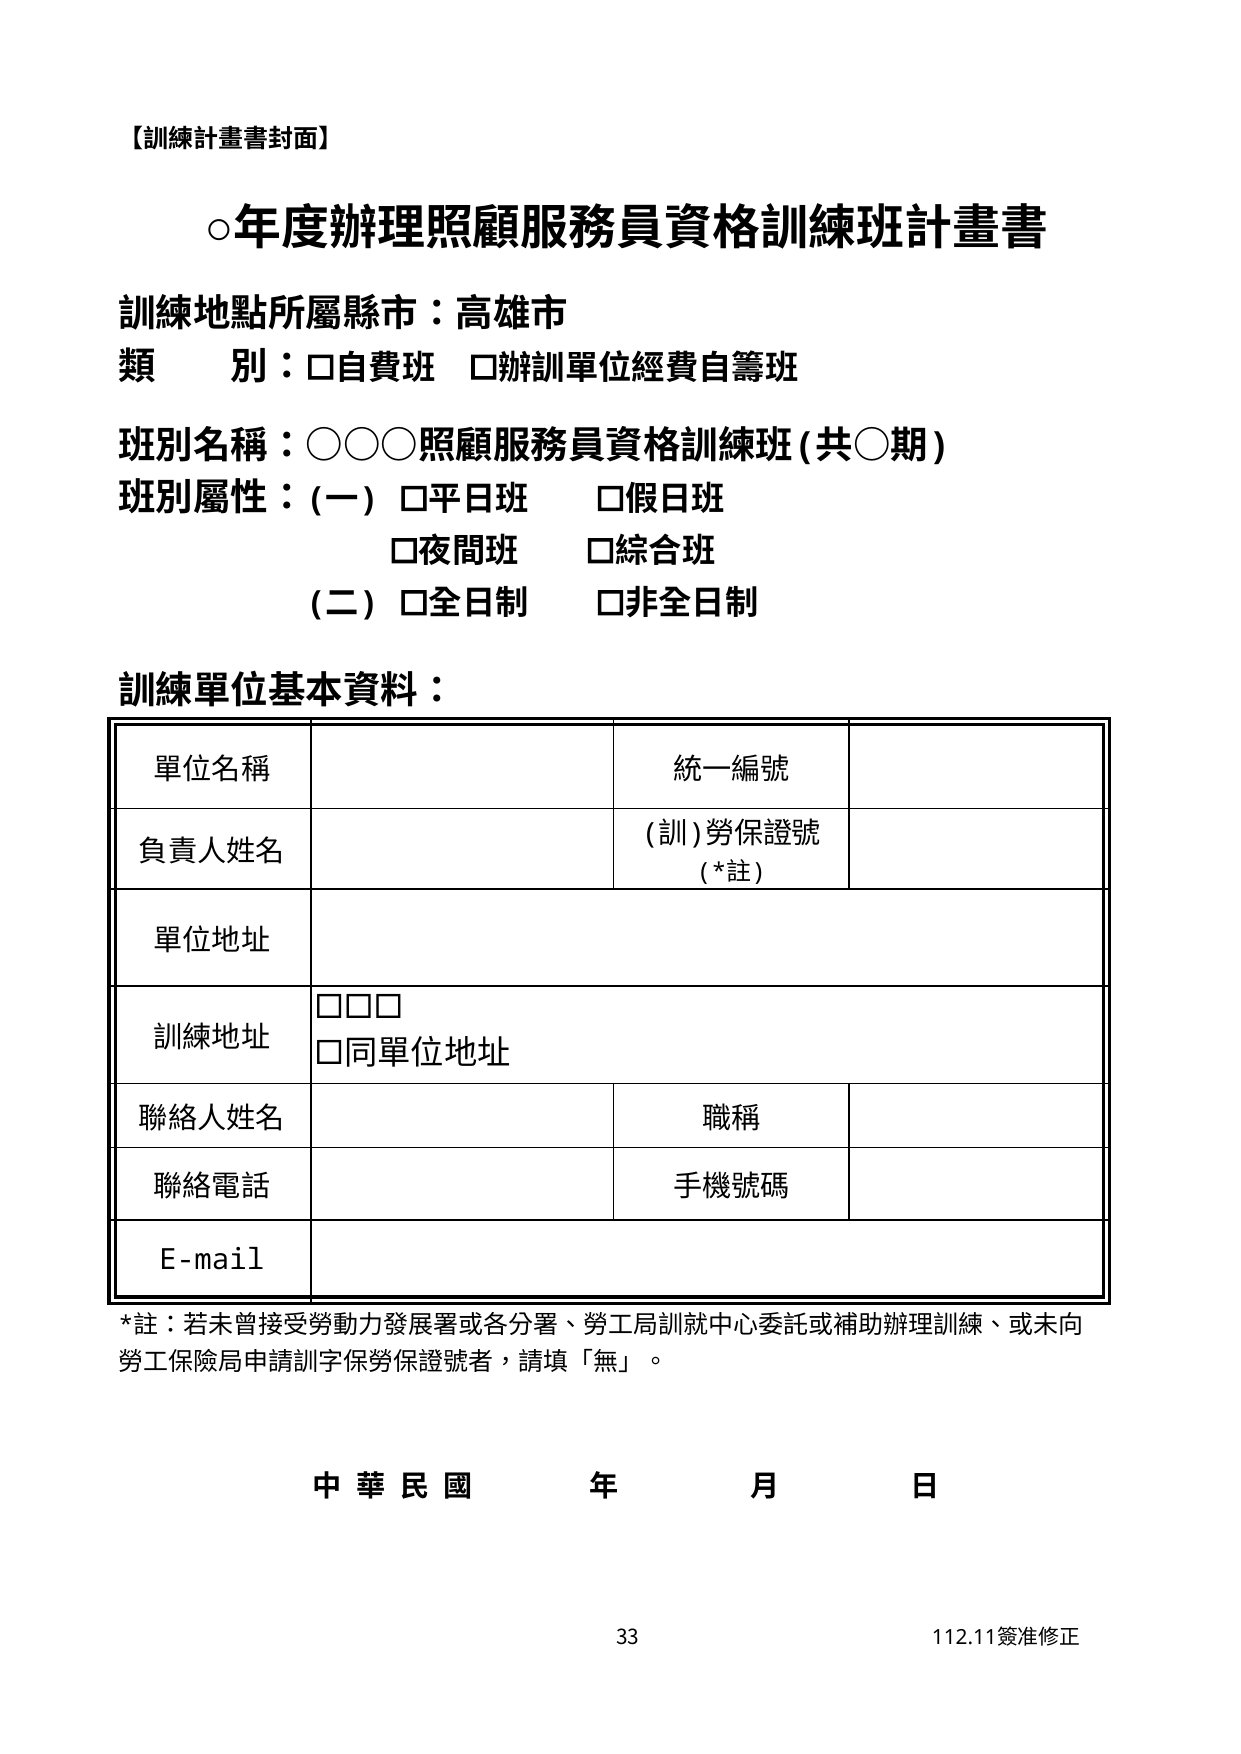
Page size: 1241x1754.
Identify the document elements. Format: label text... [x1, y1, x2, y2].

table_cell [312, 1148, 613, 1219]
table_cell  同單位地址 [312, 987, 1102, 1083]
table_cell 手機號碼 [614, 1148, 848, 1219]
table_cell 訓練地址 [117, 987, 310, 1083]
text ○年度辦理照顧服務員資格訓練班計畫書 [118, 188, 1134, 258]
table_cell 負責人姓名 [117, 809, 310, 888]
text 訓練單位基本資料： [118, 650, 1134, 717]
text 【訓練計畫書封面】 [118, 118, 1134, 154]
table_cell [850, 1084, 1102, 1147]
table_cell 聯絡電話 [117, 1148, 310, 1219]
text 類 別：自費班 辦訓單位經費自籌班 [118, 337, 1134, 389]
table_cell E-mail [117, 1221, 310, 1295]
text 班別屬性：(一) 平日班 假日班 [118, 469, 1134, 521]
text *註：若未曾接受勞動力發展署或各分署、勞工局訓就中心委託或補助辦理訓練、或未向勞工保險局申請訓字保勞保證號者，請填「無」。 [118, 1305, 1099, 1377]
table_cell (訓)勞保證號 (*註) [614, 809, 848, 888]
table_header 統一編號 [614, 726, 848, 808]
text 訓練地點所屬縣市：高雄市 [118, 283, 1134, 337]
table_cell 單位地址 [117, 890, 310, 985]
table_cell [312, 1084, 613, 1147]
text (二) 全日制 非全日制 [306, 573, 1134, 625]
table_cell 聯絡人姓名 [117, 1084, 310, 1147]
text 夜間班 綜合班 [306, 521, 1134, 573]
table_header 單位名稱 [112, 720, 310, 808]
table_cell 職稱 [614, 1084, 848, 1147]
table_header [850, 720, 1107, 808]
table_cell [312, 809, 613, 888]
text 中 華 民 國 年 月 日 [118, 1462, 1134, 1504]
table_cell [312, 1221, 1102, 1295]
table_header [850, 726, 1102, 808]
text 班別名稱：○○○照顧服務員資格訓練班(共○期) [118, 414, 1134, 469]
table_header [312, 726, 613, 808]
table_cell [850, 1148, 1102, 1219]
table_cell [312, 890, 1102, 985]
table_cell [850, 809, 1102, 888]
